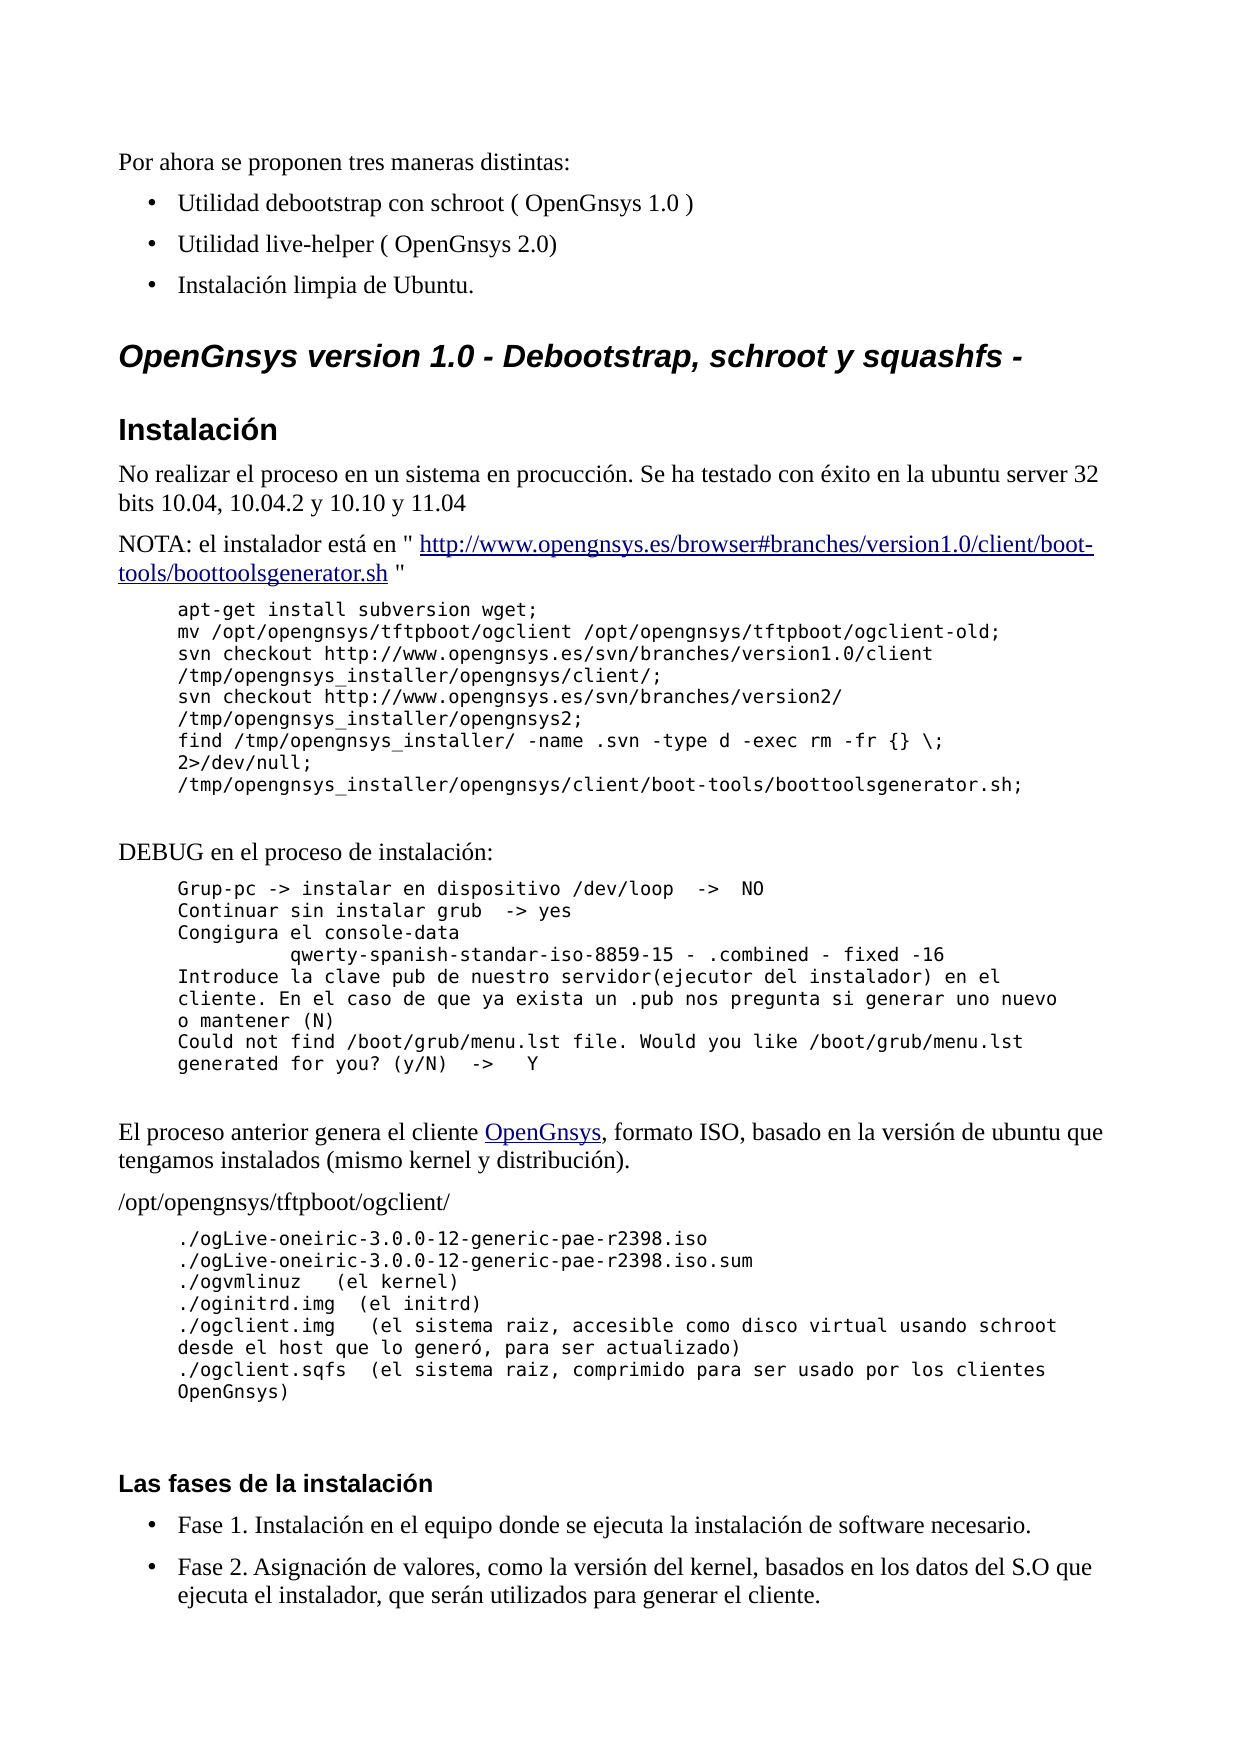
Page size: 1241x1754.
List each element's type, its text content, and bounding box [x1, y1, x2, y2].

list Instalación limpia de Ubuntu. [148, 271, 1122, 299]
text apt-get install subversion wget; mv /opt/opengnsys/tftpboot/ogclient /opt/opengnsys/tftpboot/ogclient-old; svn checkout http://www.opengnsys.es/svn/branches/version1.0/client /tmp/opengnsys_installer/opengnsys/client/; svn checkout http://www.opengnsys.es/svn/branches/version2/ /tmp/opengnsys_installer/opengnsys2; find /tmp/opengnsys_installer/ -name .svn -type d -exec rm -fr {} \; 2>/dev/null; /tmp/opengnsys_installer/opengnsys/client/boot-tools/boottoolsgenerator.sh; [177, 599, 1063, 796]
list Fase 2. Asignación de valores, como la versión del kernel, basados en los datos del S.O que ejecuta el instalador, que serán utilizados para generar el cliente. [148, 1552, 1122, 1609]
subtitle Las fases de la instalación [118, 1469, 1122, 1498]
list Utilidad live-helper ( OpenGnsys 2.0) [148, 229, 1122, 258]
text Por ahora se proponen tres maneras distintas: [118, 147, 1122, 176]
text El proceso anterior genera el cliente OpenGnsys, formato ISO, basado en la versión de ubuntu que tengamos instalados (mismo kernel y distribución). [118, 1117, 1122, 1174]
subtitle OpenGnsys version 1.0 - Debootstrap, schroot y squashfs - [118, 337, 1122, 374]
text Grup-pc -> instalar en dispositivo /dev/loop -> NO Continuar sin instalar grub -> yes Congigura el console-data qwerty-spanish-standar-iso-8859-15 - .combined - fixed -16 Introduce la clave pub de nuestro servidor(ejecutor del instalador) en el cliente. En el caso de que ya exista un .pub nos pregunta si generar uno nuevo o mantener (N) Could not find /boot/grub/menu.lst file. Would you like /boot/grub/menu.lst generated for you? (y/N) -> Y [177, 878, 1063, 1075]
text DEBUG en el proceso de instalación: [118, 837, 1122, 866]
text No realizar el proceso en un sistema en procucción. Se ha testado con éxito en la ubuntu server 32 bits 10.04, 10.04.2 y 10.10 y 11.04 [118, 459, 1122, 517]
text NOTA: el instalador está en " ​http://www.opengnsys.es/browser#branches/version1.0/client/boot-tools/boottoolsgenerator.sh " [118, 529, 1122, 587]
text /opt/opengnsys/tftpboot/ogclient/ [118, 1187, 1122, 1215]
list Utilidad debootstrap con schroot ( OpenGnsys 1.0 ) [148, 188, 1122, 217]
list Fase 1. Instalación en el equipo donde se ejecuta la instalación de software necesario. [148, 1510, 1122, 1539]
subtitle Instalación [118, 411, 1122, 447]
text ./ogLive-oneiric-3.0.0-12-generic-pae-r2398.iso ./ogLive-oneiric-3.0.0-12-generic-pae-r2398.iso.sum ./ogvmlinuz (el kernel) ./oginitrd.img (el initrd) ./ogclient.img (el sistema raiz, accesible como disco virtual usando schroot desde el host que lo generó, para ser actualizado) ./ogclient.sqfs (el sistema raiz, comprimido para ser usado por los clientes OpenGnsys) [177, 1228, 1063, 1403]
